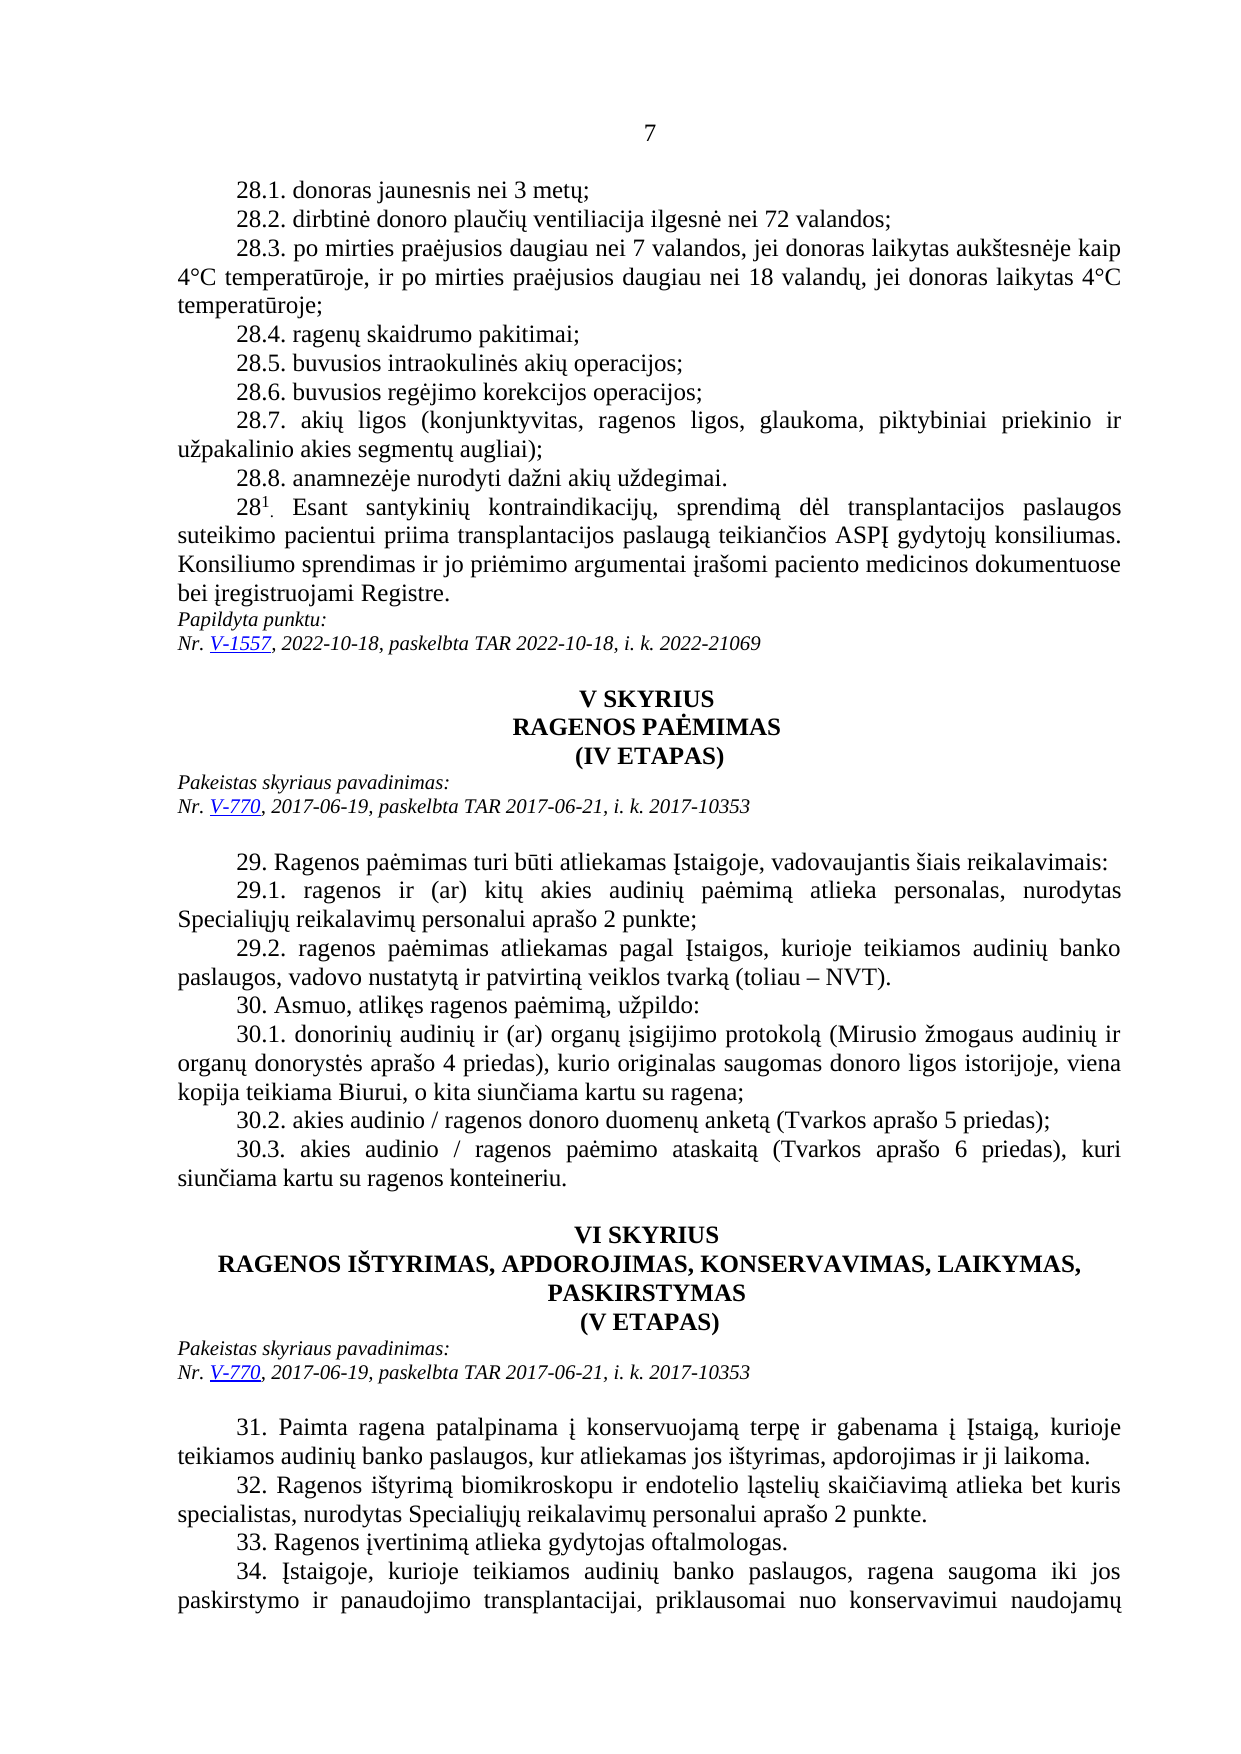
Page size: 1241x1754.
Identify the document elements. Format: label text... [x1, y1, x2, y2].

text Pakeistas skyriaus pavadinimas: [177, 1336, 1122, 1360]
text Nr. V-1557, 2022-10-18, paskelbta TAR 2022-10-18, i. k. 2022-21069 [177, 631, 1122, 655]
text 28.5. buvusios intraokulinės akių operacijos; [177, 348, 1122, 377]
text VI SKYRIUS RAGENOS IŠTYRIMAS, APDOROJIMAS, KONSERVAVIMAS, LAIKYMAS, PASKIRSTYMAS [177, 1221, 1122, 1307]
text 28.4. ragenų skaidrumo pakitimai; [177, 319, 1122, 348]
text Pakeistas skyriaus pavadinimas: [177, 770, 1122, 794]
text 34. Įstaigoje, kurioje teikiamos audinių banko paslaugos, ragena saugoma iki jos paskirstymo ir panaudojimo transplantacijai, priklausomai nuo konservavimui naudojamų [177, 1556, 1122, 1614]
text V SKYRIUS RAGENOS PAĖMIMAS [177, 684, 1122, 741]
text 30.2. akies audinio / ragenos donoro duomenų anketą (Tvarkos aprašo 5 priedas); [177, 1106, 1122, 1134]
text 28.3. po mirties praėjusios daugiau nei 7 valandos, jei donoras laikytas aukštesnėje kaip 4°C temperatūroje, ir po mirties praėjusios daugiau nei 18 valandų, jei donoras laikytas 4°C temperatūroje; [177, 233, 1122, 319]
text 33. Ragenos įvertinimą atlieka gydytojas oftalmologas. [177, 1527, 1122, 1556]
text 28.2. dirbtinė donoro plaučių ventiliacija ilgesnė nei 72 valandos; [177, 204, 1122, 233]
text 28.7. akių ligos (konjunktyvitas, ragenos ligos, glaukoma, piktybiniai priekinio ir užpakalinio akies segmentų augliai); [177, 406, 1122, 463]
text 32. Ragenos ištyrimą biomikroskopu ir endotelio ląstelių skaičiavimą atlieka bet kuris specialistas, nurodytas Specialiųjų reikalavimų personalui aprašo 2 punkte. [177, 1470, 1122, 1527]
text Papildyta punktu: [177, 607, 1122, 631]
text 30. Asmuo, atlikęs ragenos paėmimą, užpildo: [177, 991, 1122, 1019]
text 281. Esant santykinių kontraindikacijų, sprendimą dėl transplantacijos paslaugos suteikimo pacientui priima transplantacijos paslaugą teikiančios ASPĮ gydytojų konsiliumas. Konsiliumo sprendimas ir jo priėmimo argumentai įrašomi paciento medicinos dokumentuose bei įregistruojami Registre. [177, 492, 1122, 607]
text 30.1. donorinių audinių ir (ar) organų įsigijimo protokolą (Mirusio žmogaus audinių ir organų donorystės aprašo 4 priedas), kurio originalas saugomas donoro ligos istorijoje, viena kopija teikiama Biurui, o kita siunčiama kartu su ragena; [177, 1019, 1122, 1106]
text (IV ETAPAS) [177, 741, 1122, 770]
text (V ETAPAS) [177, 1307, 1122, 1336]
text 28.8. anamnezėje nurodyti dažni akių uždegimai. [177, 463, 1122, 492]
text Nr. V-770, 2017-06-19, paskelbta TAR 2017-06-21, i. k. 2017-10353 [177, 794, 1122, 818]
text 29.2. ragenos paėmimas atliekamas pagal Įstaigos, kurioje teikiamos audinių banko paslaugos, vadovo nustatytą ir patvirtiną veiklos tvarką (toliau – NVT). [177, 933, 1122, 991]
text 28.6. buvusios regėjimo korekcijos operacijos; [177, 377, 1122, 406]
text 29.1. ragenos ir (ar) kitų akies audinių paėmimą atlieka personalas, nurodytas Specialiųjų reikalavimų personalui aprašo 2 punkte; [177, 876, 1122, 933]
text 29. Ragenos paėmimas turi būti atliekamas Įstaigoje, vadovaujantis šiais reikalavimais: [177, 847, 1122, 876]
text 31. Paimta ragena patalpinama į konservuojamą terpę ir gabenama į Įstaigą, kurioje teikiamos audinių banko paslaugos, kur atliekamas jos ištyrimas, apdorojimas ir ji laikoma. [177, 1412, 1122, 1470]
text 30.3. akies audinio / ragenos paėmimo ataskaitą (Tvarkos aprašo 6 priedas), kuri siunčiama kartu su ragenos konteineriu. [177, 1134, 1122, 1192]
text 28.1. donoras jaunesnis nei 3 metų; [177, 176, 1122, 204]
text Nr. V-770, 2017-06-19, paskelbta TAR 2017-06-21, i. k. 2017-10353 [177, 1360, 1122, 1384]
